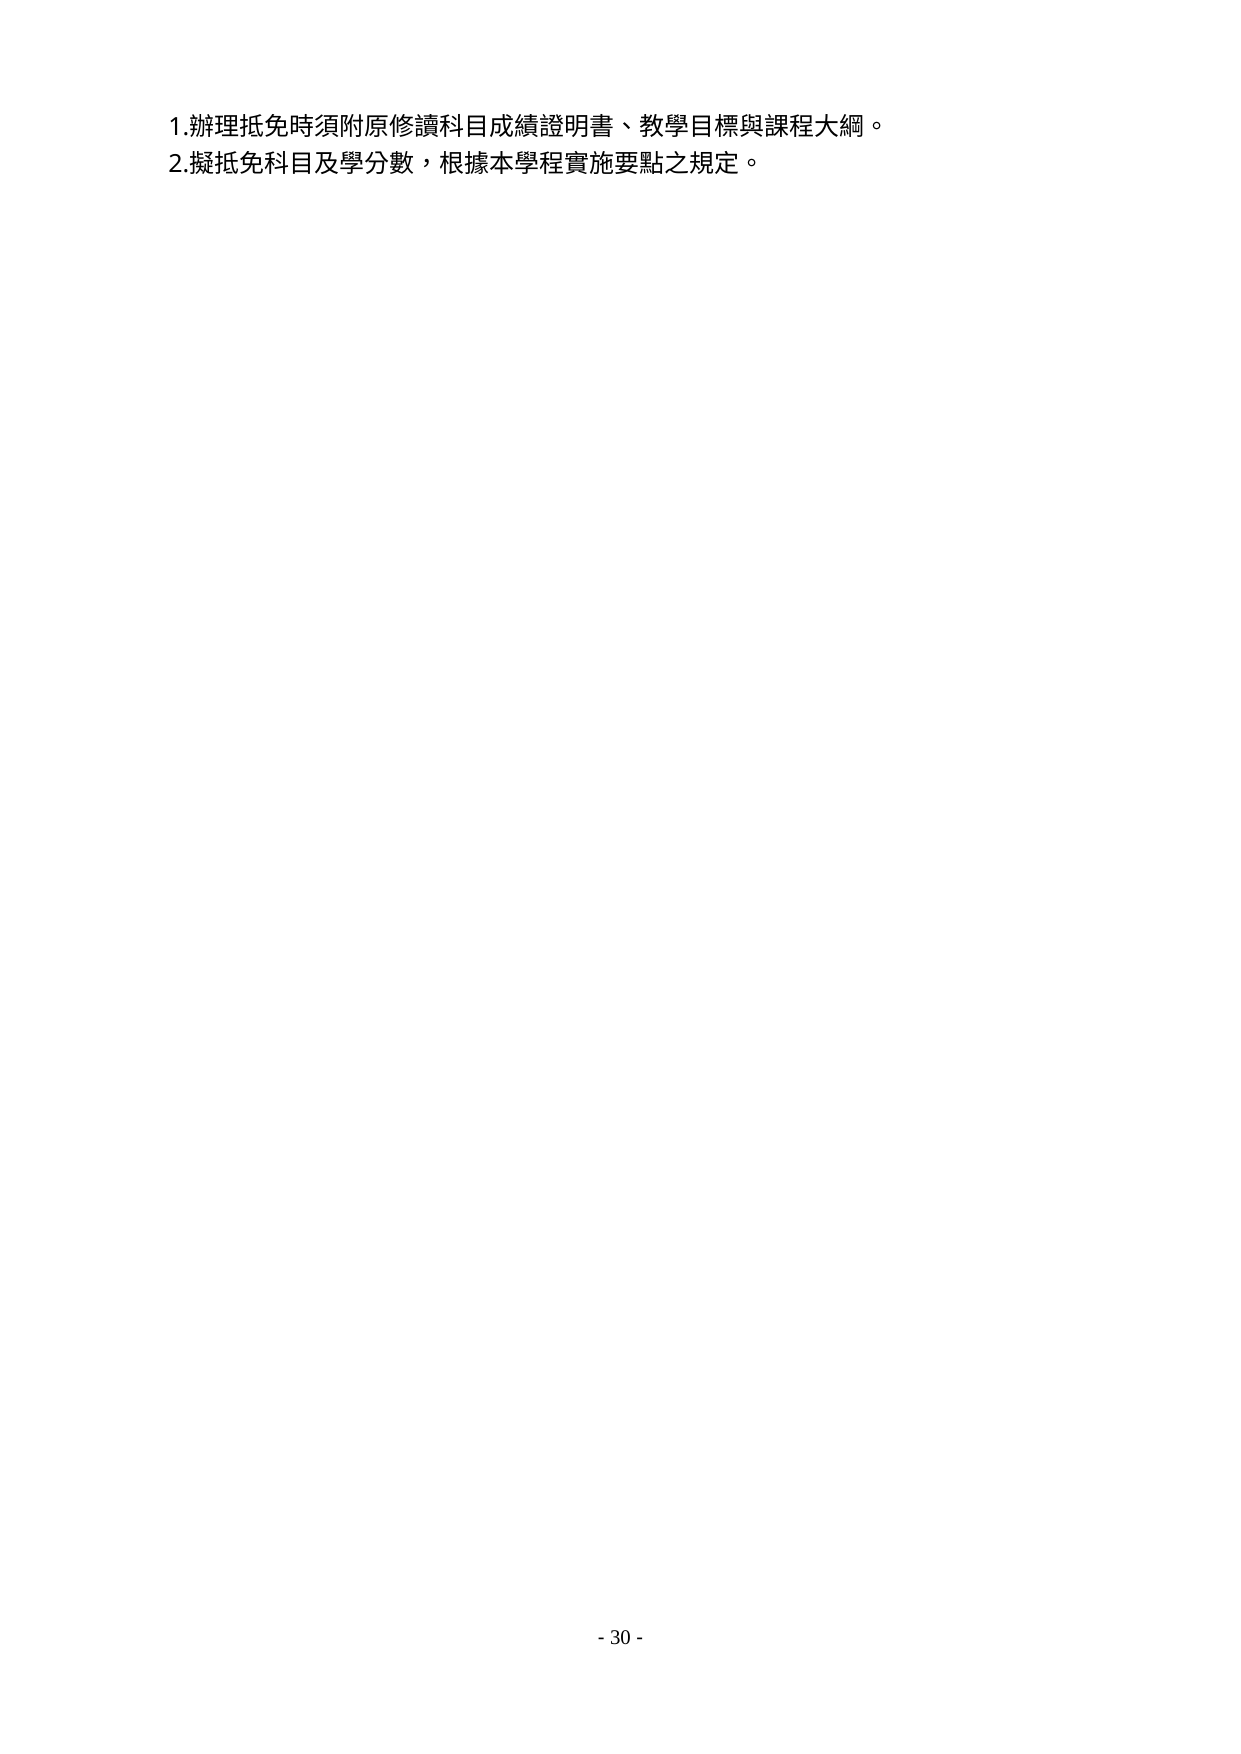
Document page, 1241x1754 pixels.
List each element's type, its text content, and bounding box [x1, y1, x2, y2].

text 1.辦理抵免時須附原修讀科目成績證明書、教學目標與課程大綱。 [118, 105, 1122, 143]
text 2.擬抵免科目及學分數，根據本學程實施要點之規定。 [118, 143, 1122, 180]
